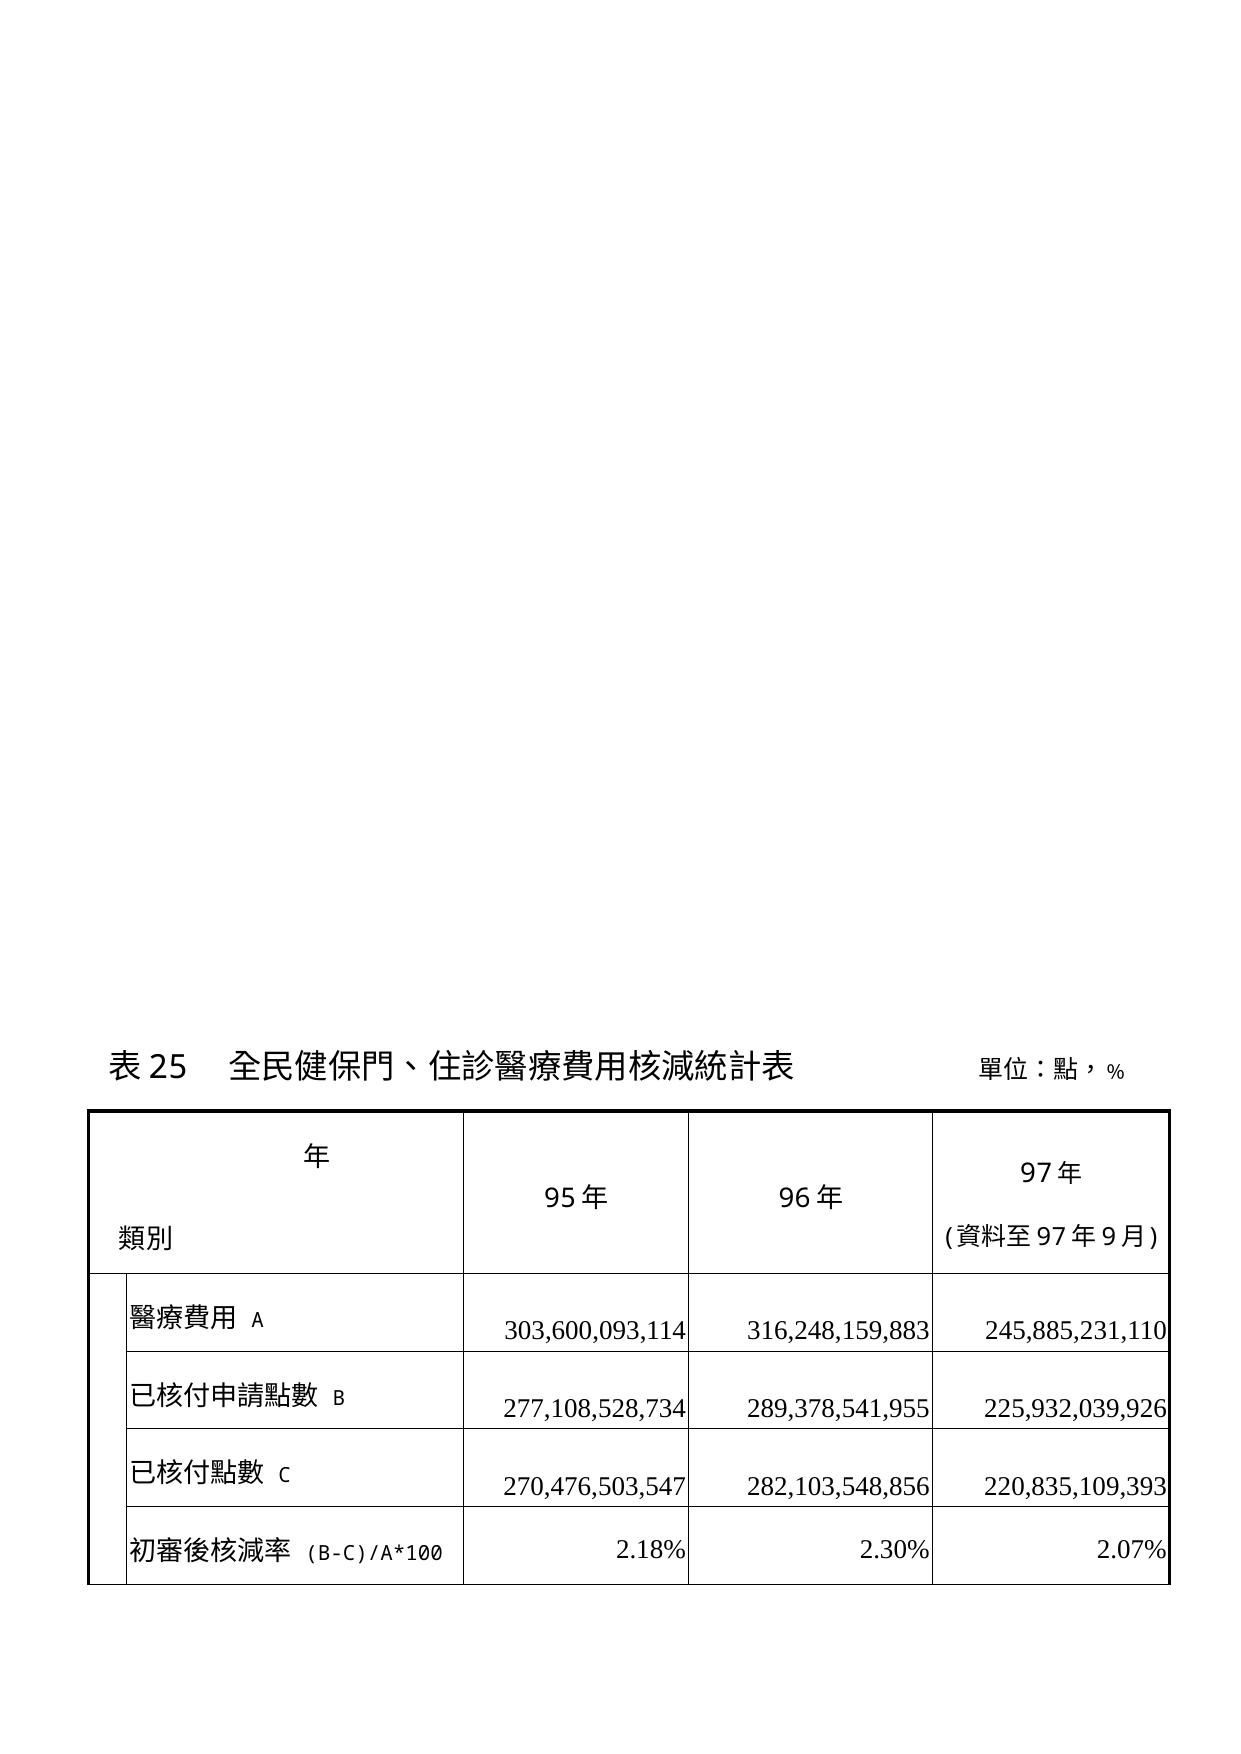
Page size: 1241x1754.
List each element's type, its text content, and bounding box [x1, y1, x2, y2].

table_cell 2.30% [689, 1507, 932, 1584]
table_cell 220,835,109,393 [933, 1429, 1168, 1506]
table_cell 270,476,503,547 [464, 1429, 688, 1506]
table_cell 初審後核減率 (B-C)/A*100 [127, 1507, 463, 1584]
table_cell 289,378,541,955 [689, 1352, 932, 1428]
table_header 95年 [464, 1113, 688, 1273]
table_cell 282,103,548,856 [689, 1429, 932, 1506]
table_cell 2.07% [933, 1507, 1168, 1584]
table_cell 225,932,039,926 [933, 1352, 1168, 1428]
table_header 年 類別 [90, 1113, 463, 1273]
table_header 97年 (資料至97年9月) [933, 1113, 1168, 1273]
table_cell 316,248,159,883 [689, 1274, 932, 1351]
table_header 96年 [689, 1113, 932, 1273]
table_cell 2.18% [464, 1507, 688, 1584]
text 表25 全民健保門、住診醫療費用核減統計表 單位：點，﹪ [68, 1023, 1152, 1085]
table_cell 303,600,093,114 [464, 1274, 688, 1351]
table_cell 245,885,231,110 [933, 1274, 1168, 1351]
table_cell 已核付點數 C [127, 1429, 463, 1506]
table_cell 277,108,528,734 [464, 1352, 688, 1428]
table_cell [90, 1274, 126, 1584]
table_cell 已核付申請點數 B [127, 1352, 463, 1428]
table_cell 醫療費用 A [127, 1274, 463, 1351]
